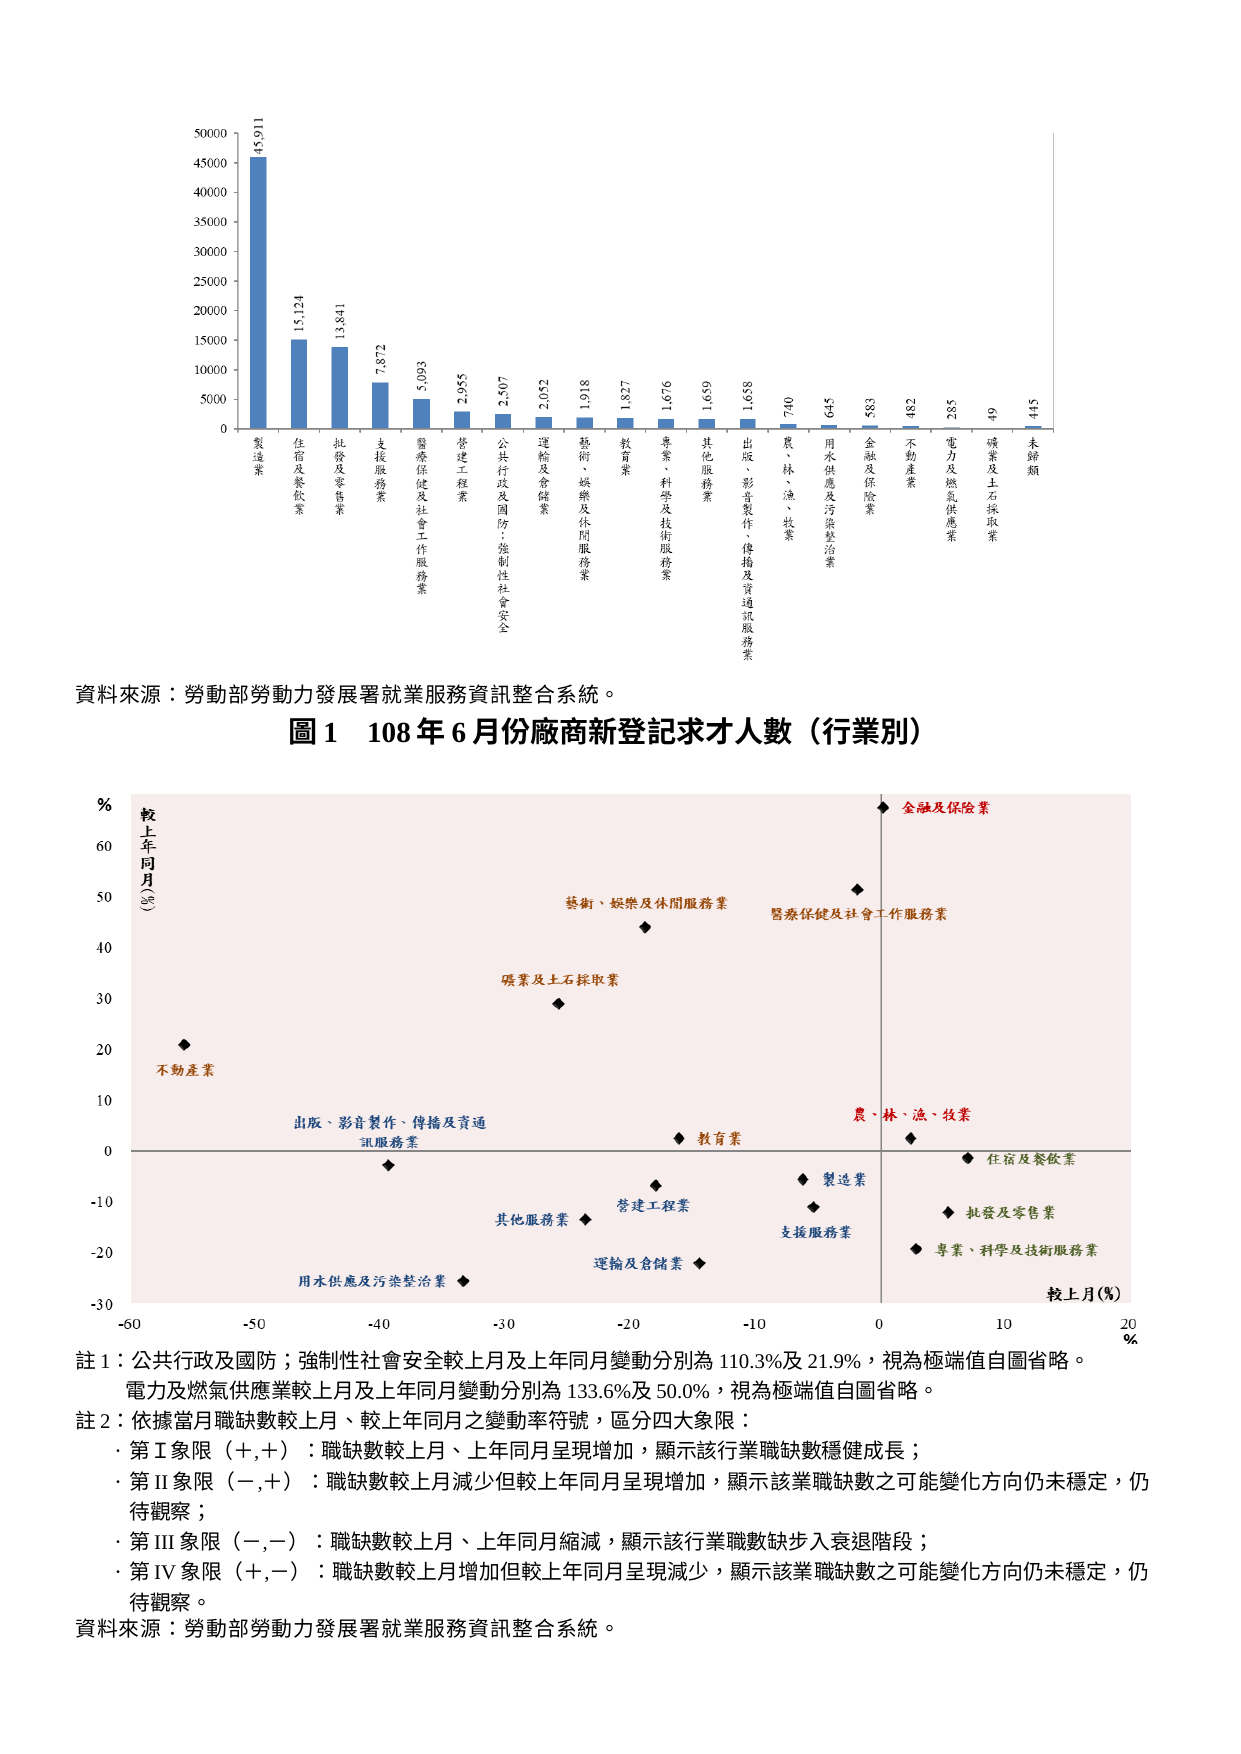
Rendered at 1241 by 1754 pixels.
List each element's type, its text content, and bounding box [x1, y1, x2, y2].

picture [192, 75, 1241, 95]
text 資料來源：勞動部勞動力發展署就業服務資訊整合系統。 [75, 1616, 1152, 1641]
list 第II象限（－,＋）：職缺數較上月減少但較上年同月呈現增加，顯示該業職缺數之可能變化方向仍未穩定，仍待觀察； [114, 1465, 1152, 1525]
text 註1：公共行政及國防；強制性社會安全較上月及上年同月變動分別為110.3%及21.9%，視為極端值自圖省略。 [75, 1344, 1152, 1374]
text 電力及燃氣供應業較上月及上年同月變動分別為133.6%及50.0%，視為極端值自圖省略。 [125, 1374, 1152, 1404]
text 資料來源：勞動部勞動力發展署就業服務資訊整合系統。 [75, 678, 1152, 709]
text 註2：依據當月職缺數較上月、較上年同月之變動率符號，區分四大象限： [75, 1404, 1152, 1435]
picture [75, 777, 1152, 1344]
text 圖1 108年6月份廠商新登記求才人數（行業別） [75, 709, 1152, 751]
list 第III象限（－,－）：職缺數較上月、上年同月縮減，顯示該行業職數缺步入衰退階段； [114, 1525, 1152, 1556]
list 第Ｉ象限（＋,＋）：職缺數較上月、上年同月呈現增加，顯示該行業職缺數穩健成長； [114, 1435, 1152, 1465]
list 第IV象限（＋,－）：職缺數較上月增加但較上年同月呈現減少，顯示該業職缺數之可能變化方向仍未穩定，仍待觀察。 [114, 1556, 1152, 1616]
picture [144, 112, 1083, 679]
